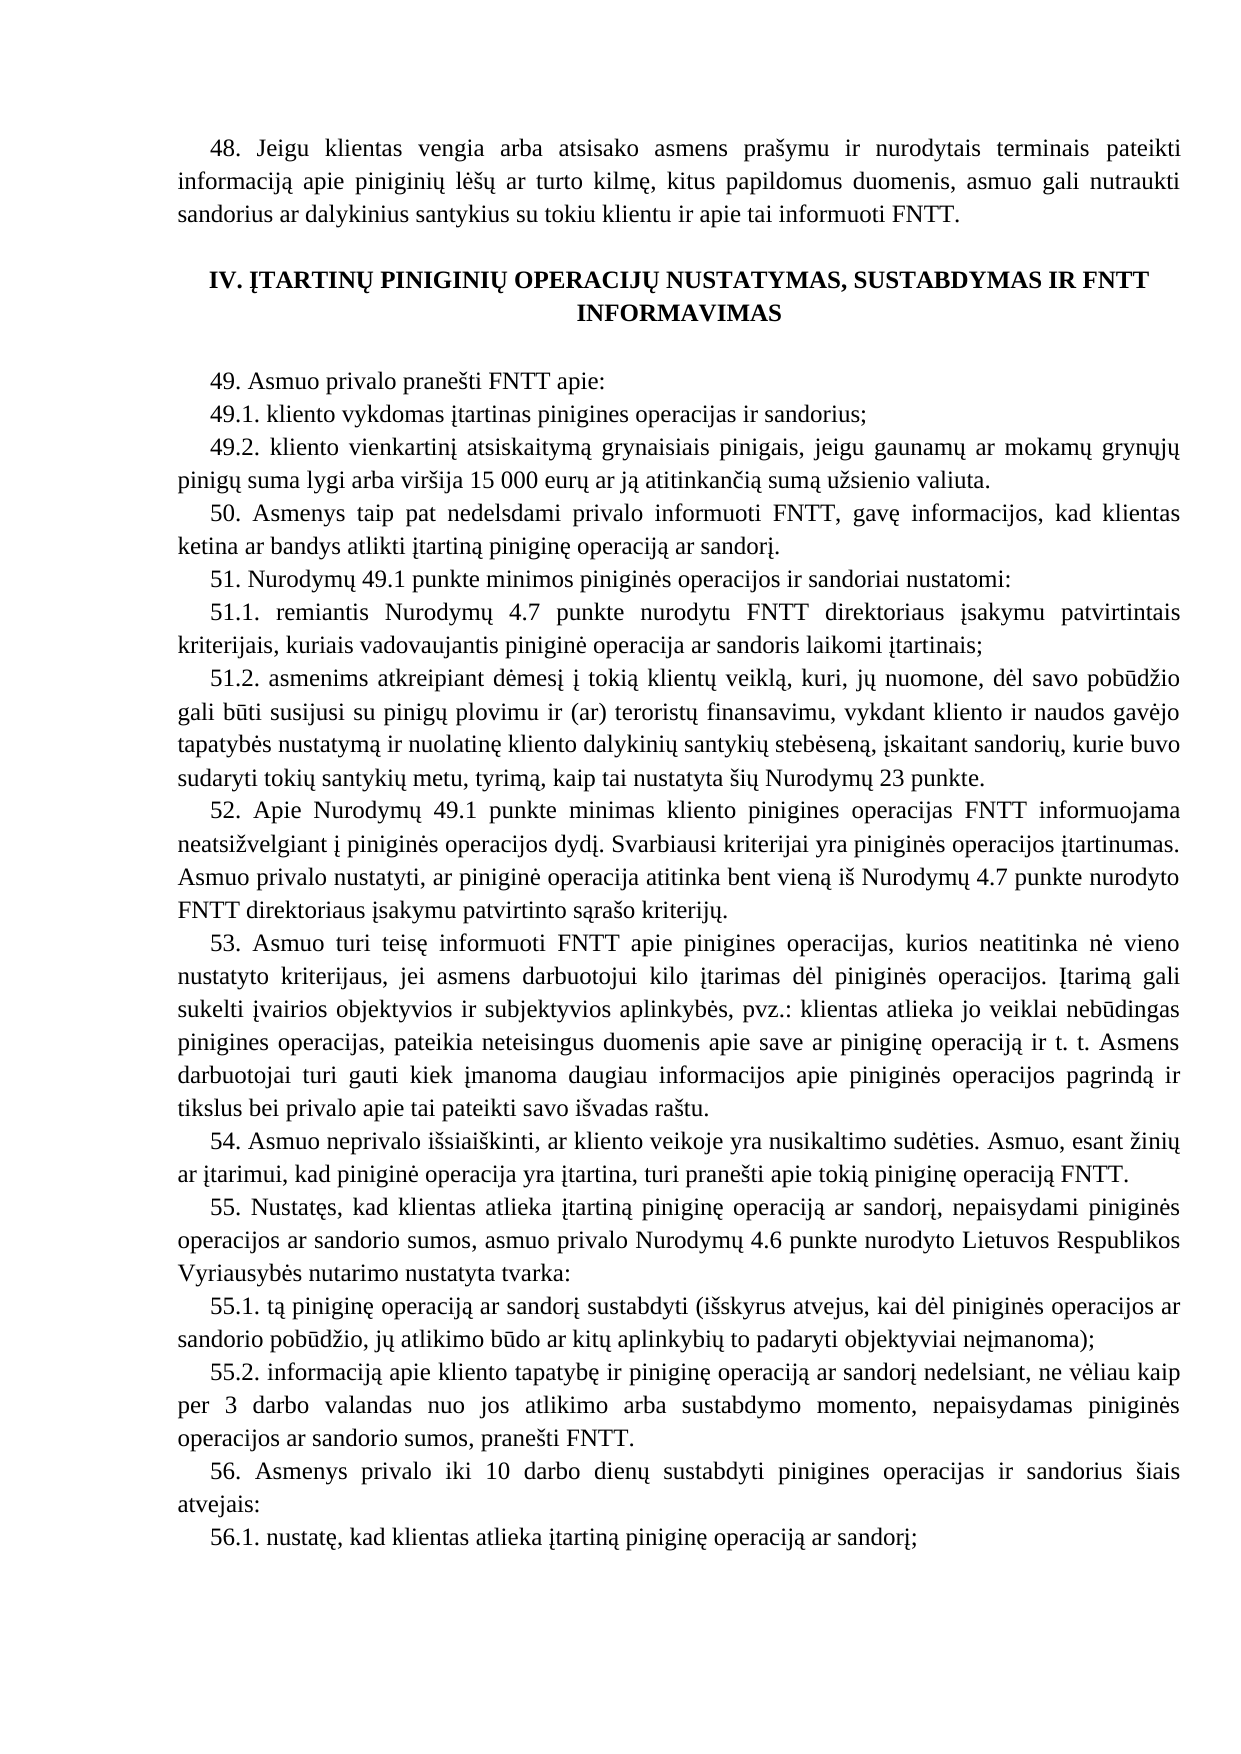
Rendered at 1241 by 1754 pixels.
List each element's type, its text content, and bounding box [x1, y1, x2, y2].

text 56. Asmenys privalo iki 10 darbo dienų sustabdyti pinigines operacijas ir sandorius šiais atvejais: [177, 1456, 1181, 1518]
text IV. ĮtartinŲ PINIGINIŲ operacijų nustatymas, SUSTABDYMAS ir FNTT informavimas [177, 265, 1181, 327]
text 56.1. nustatę, kad klientas atlieka įtartiną piniginę operaciją ar sandorį; [177, 1522, 1181, 1551]
text 51.1. remiantis Nurodymų 4.7 punkte nurodytu FNTT direktoriaus įsakymu patvirtintais kriterijais, kuriais vadovaujantis piniginė operacija ar sandoris laikomi įtartinais; [177, 597, 1181, 659]
text 54. Asmuo neprivalo išsiaiškinti, ar kliento veikoje yra nusikaltimo sudėties. Asmuo, esant žinių ar įtarimui, kad piniginė operacija yra įtartina, turi pranešti apie tokią piniginę operaciją FNTT. [177, 1126, 1181, 1188]
text 48. Jeigu klientas vengia arba atsisako asmens prašymu ir nurodytais terminais pateikti informaciją apie piniginių lėšų ar turto kilmę, kitus papildomus duomenis, asmuo gali nutraukti sandorius ar dalykinius santykius su tokiu klientu ir apie tai informuoti FNTT. [177, 133, 1181, 228]
text 52. Apie Nurodymų 49.1 punkte minimas kliento pinigines operacijas FNTT informuojama neatsižvelgiant į piniginės operacijos dydį. Svarbiausi kriterijai yra piniginės operacijos įtartinumas. Asmuo privalo nustatyti, ar piniginė operacija atitinka bent vieną iš Nurodymų 4.7 punkte nurodyto FNTT direktoriaus įsakymu patvirtinto sąrašo kriterijų. [177, 796, 1181, 923]
text 49.1. kliento vykdomas įtartinas pinigines operacijas ir sandorius; [177, 399, 1181, 428]
text 53. Asmuo turi teisę informuoti FNTT apie pinigines operacijas, kurios neatitinka nė vieno nustatyto kriterijaus, jei asmens darbuotojui kilo įtarimas dėl piniginės operacijos. Įtarimą gali sukelti įvairios objektyvios ir subjektyvios aplinkybės, pvz.: klientas atlieka jo veiklai nebūdingas pinigines operacijas, pateikia neteisingus duomenis apie save ar piniginę operaciją ir t. t. Asmens darbuotojai turi gauti kiek įmanoma daugiau informacijos apie piniginės operacijos pagrindą ir tikslus bei privalo apie tai pateikti savo išvadas raštu. [177, 928, 1181, 1122]
text 50. Asmenys taip pat nedelsdami privalo informuoti FNTT, gavę informacijos, kad klientas ketina ar bandys atlikti įtartiną piniginę operaciją ar sandorį. [177, 498, 1181, 560]
text 49. Asmuo privalo pranešti FNTT apie: [177, 366, 1181, 395]
text 51. Nurodymų 49.1 punkte minimos piniginės operacijos ir sandoriai nustatomi: [177, 564, 1181, 593]
text 49.2. kliento vienkartinį atsiskaitymą grynaisiais pinigais, jeigu gaunamų ar mokamų grynųjų pinigų suma lygi arba viršija 15 000 eurų ar ją atitinkančią sumą užsienio valiuta. [177, 432, 1181, 494]
text 55.2. informaciją apie kliento tapatybę ir piniginę operaciją ar sandorį nedelsiant, ne vėliau kaip per 3 darbo valandas nuo jos atlikimo arba sustabdymo momento, nepaisydamas piniginės operacijos ar sandorio sumos, pranešti FNTT. [177, 1357, 1181, 1452]
text 55.1. tą piniginę operaciją ar sandorį sustabdyti (išskyrus atvejus, kai dėl piniginės operacijos ar sandorio pobūdžio, jų atlikimo būdo ar kitų aplinkybių to padaryti objektyviai neįmanoma); [177, 1291, 1181, 1353]
text 51.2. asmenims atkreipiant dėmesį į tokią klientų veiklą, kuri, jų nuomone, dėl savo pobūdžio gali būti susijusi su pinigų plovimu ir (ar) teroristų finansavimu, vykdant kliento ir naudos gavėjo tapatybės nustatymą ir nuolatinę kliento dalykinių santykių stebėseną, įskaitant sandorių, kurie buvo sudaryti tokių santykių metu, tyrimą, kaip tai nustatyta šių Nurodymų 23 punkte. [177, 663, 1181, 791]
text 55. Nustatęs, kad klientas atlieka įtartiną piniginę operaciją ar sandorį, nepaisydami piniginės operacijos ar sandorio sumos, asmuo privalo Nurodymų 4.6 punkte nurodyto Lietuvos Respublikos Vyriausybės nutarimo nustatyta tvarka: [177, 1192, 1181, 1287]
